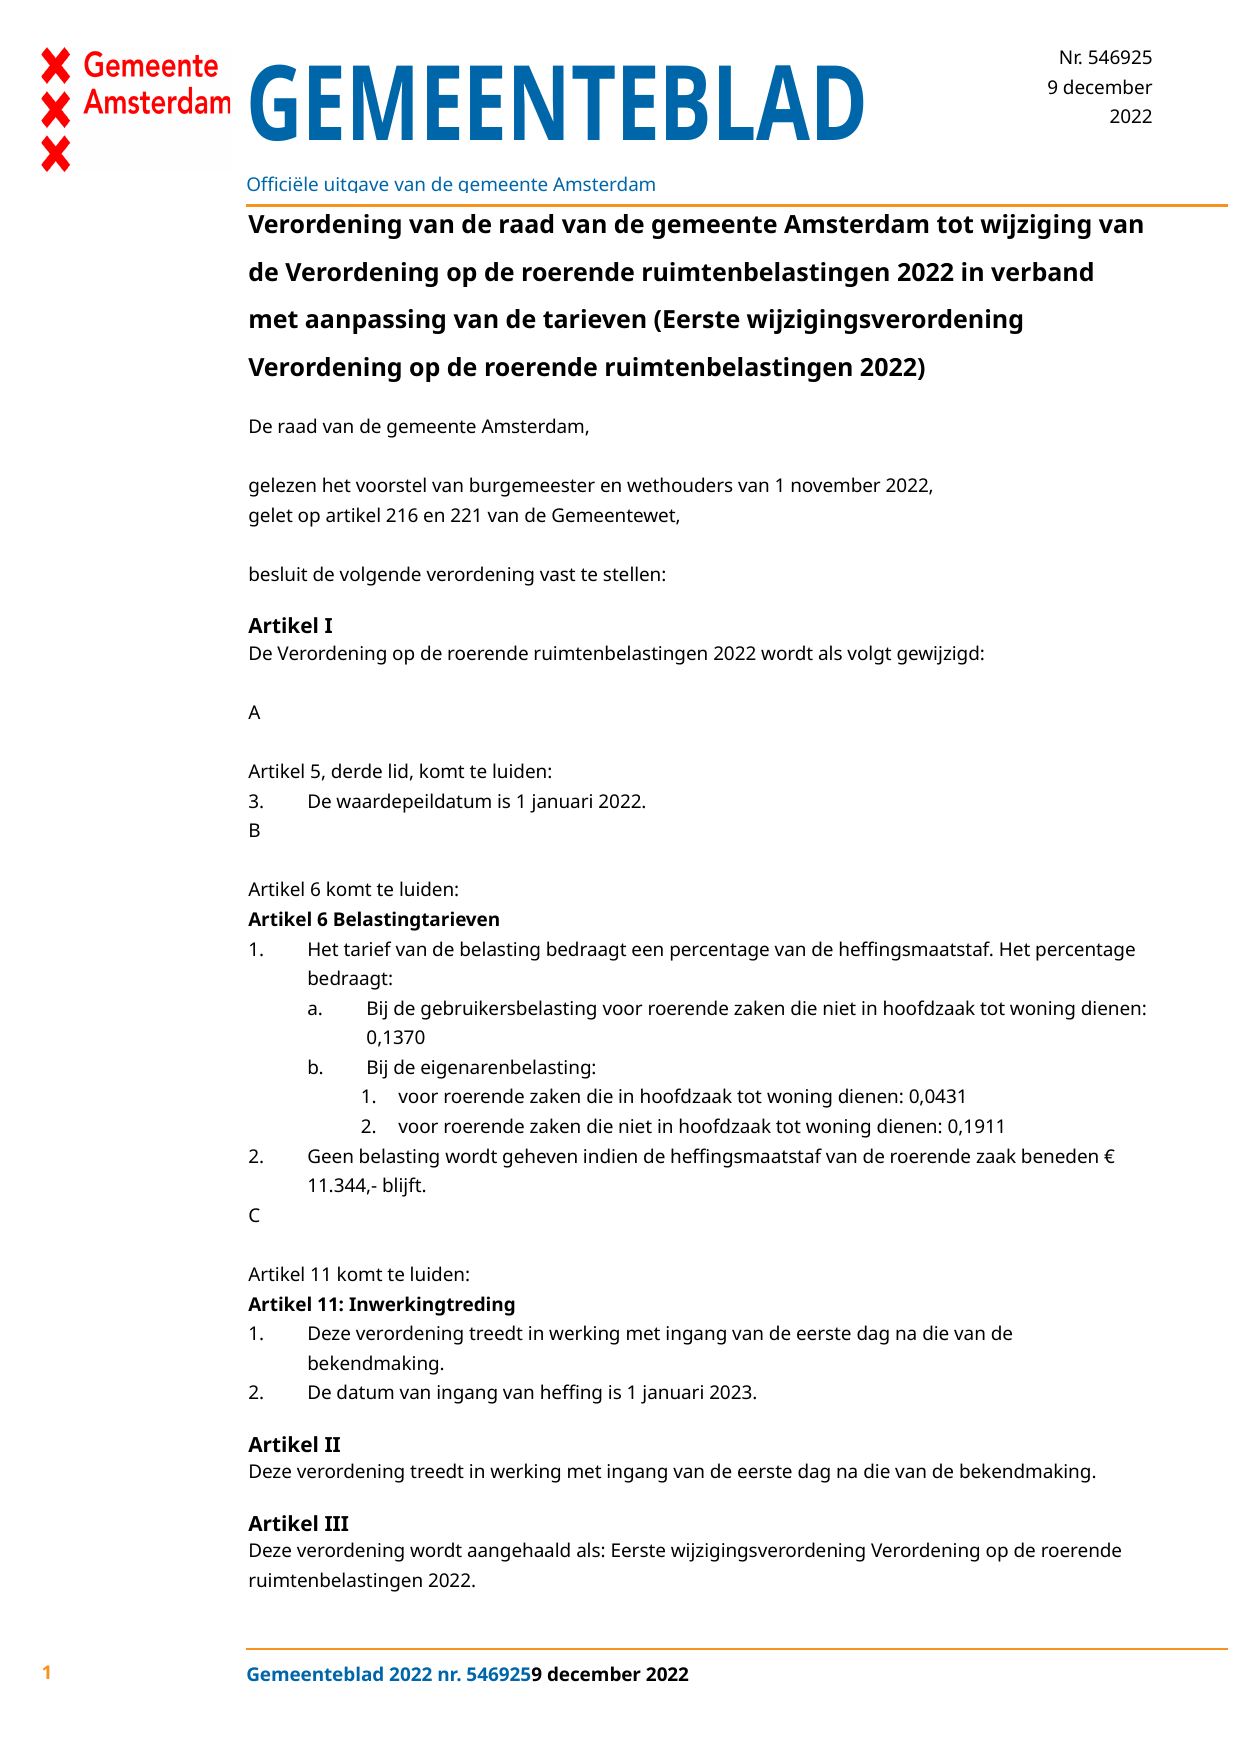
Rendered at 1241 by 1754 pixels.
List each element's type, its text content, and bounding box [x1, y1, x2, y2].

text Deze verordening treedt in werking met ingang van de eerste dag na die van de bekendmaking. [248, 1458, 1152, 1484]
text Artikel 11: Inwerkingtreding [248, 1291, 1152, 1316]
text C [248, 1202, 1152, 1228]
text besluit de volgende verordening vast te stellen: [248, 561, 1152, 587]
text gelet op artikel 216 en 221 van de Gemeentewet, [248, 502, 1152, 528]
list Deze verordening treedt in werking met ingang van de eerste dag na die van de bekendmaking. [248, 1320, 1152, 1376]
text Artikel I [248, 611, 1152, 640]
text Deze verordening wordt aangehaald als: Eerste wijzigingsverordening Verordening op de roerende ruimtenbelastingen 2022. [248, 1537, 1152, 1592]
text Verordening van de raad van de gemeente Amsterdam tot wijziging van de Verordening op de roerende ruimtenbelastingen 2022 in verband met aanpassing van de tarieven (Eerste wijzigingsverordening Verordening op de roerende ruimtenbelastingen 2022) [248, 207, 1152, 384]
text gelezen het voorstel van burgemeester en wethouders van 1 november 2022, [248, 472, 1152, 498]
list De datum van ingang van heffing is 1 januari 2023. [248, 1379, 1152, 1405]
text A [248, 699, 1152, 725]
text Artikel 11 komt te luiden: [248, 1261, 1152, 1287]
text Artikel 5, derde lid, komt te luiden: [248, 758, 1152, 784]
list Bij de eigenarenbelasting: [307, 1054, 1152, 1080]
text Artikel II [248, 1430, 1152, 1458]
picture [41, 47, 231, 172]
text B [248, 817, 1152, 843]
list Bij de gebruikersbelasting voor roerende zaken die niet in hoofdzaak tot woning dienen: 0,1370 [307, 995, 1152, 1050]
text Artikel III [248, 1509, 1152, 1537]
text De Verordening op de roerende ruimtenbelastingen 2022 wordt als volgt gewijzigd: [248, 640, 1152, 666]
text De raad van de gemeente Amsterdam, [248, 413, 1152, 439]
list De waardepeildatum is 1 januari 2022. [248, 788, 1152, 813]
list voor roerende zaken die in hoofdzaak tot woning dienen: 0,0431 [361, 1084, 1152, 1109]
list Het tarief van de belasting bedraagt een percentage van de heffingsmaatstaf. Het percentage bedraagt: [248, 936, 1152, 991]
text Artikel 6 Belastingtarieven [248, 906, 1152, 932]
text Artikel 6 komt te luiden: [248, 877, 1152, 902]
list Geen belasting wordt geheven indien de heffingsmaatstaf van de roerende zaak beneden € 11.344,- blijft. [248, 1143, 1152, 1198]
list voor roerende zaken die niet in hoofdzaak tot woning dienen: 0,1911 [361, 1113, 1152, 1139]
